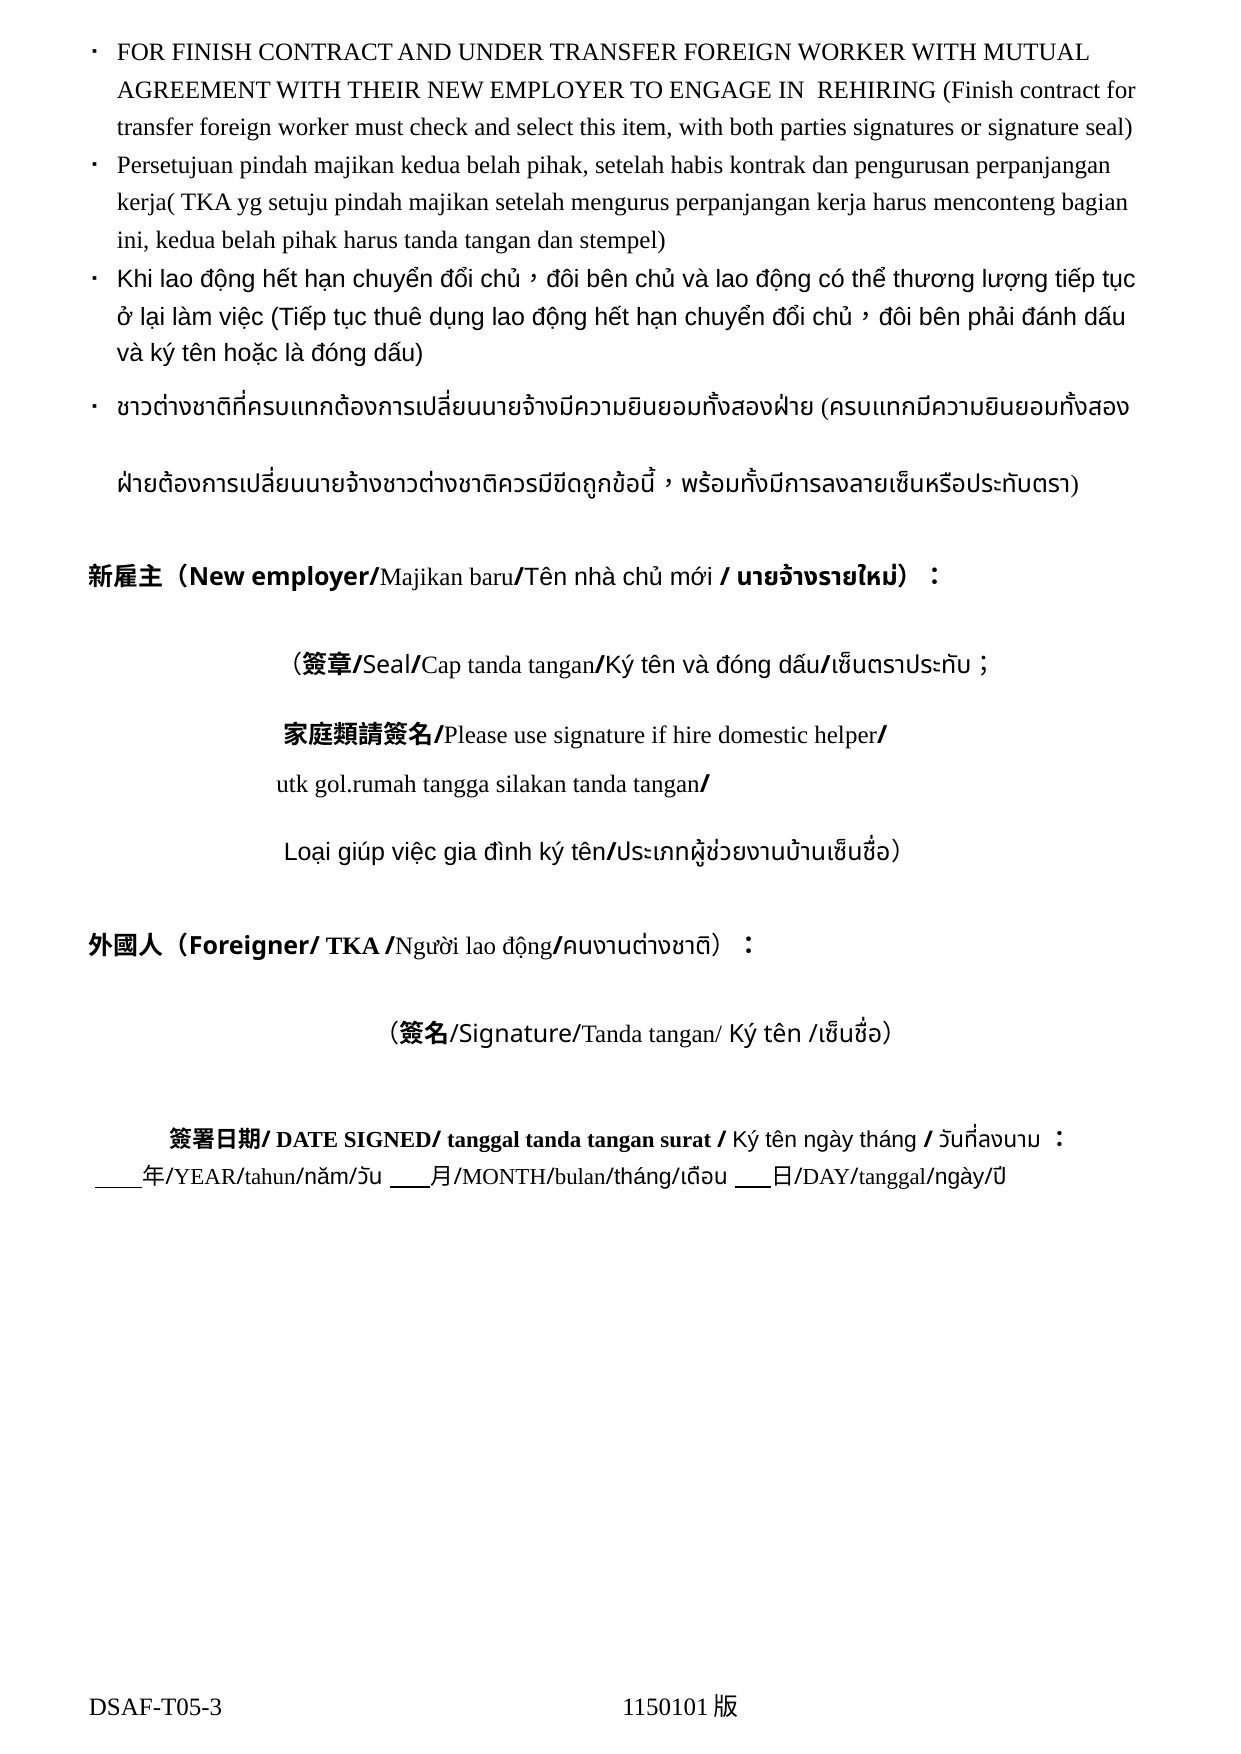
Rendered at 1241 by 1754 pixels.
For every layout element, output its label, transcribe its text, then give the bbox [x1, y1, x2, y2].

text utk gol.rumah tangga silakan tanda tangan/ [89, 764, 1152, 802]
text 外國人（Foreigner/ TKA /Người lao động/คนงานต่างชาติ）： [89, 908, 1152, 983]
text 新雇主（New employer/Majikan baru/Tên nhà chủ mới / นายจ้างรายใหม่）： [89, 539, 1152, 614]
text 年/YEAR/tahun/năm/วัน 月/MONTH/bulan/tháng/เดือน 日/DAY/tanggal/ngày/ปี [94, 1158, 1146, 1191]
text （簽名/Signature/Tanda tangan/ Ký tên /เซ็นชื่อ） [89, 996, 1152, 1071]
list FOR FINISH CONTRACT AND UNDER TRANSFER FOREIGN WORKER WITH MUTUAL AGREEMENT WITH THEIR NEW EMPLOYER TO ENGAGE IN REHIRING (Finish contract for transfer foreign worker must check and select this item, with both parties signatures or signature seal) [89, 33, 1152, 146]
text 家庭類請簽名/Please use signature if hire domestic helper/ [89, 714, 1152, 752]
list Persetujuan pindah majikan kedua belah pihak, setelah habis kontrak dan pengurusan perpanjangan kerja( TKA yg setuju pindah majikan setelah mengurus perpanjangan kerja harus menconteng bagian ini, kedua belah pihak harus tanda tangan dan stempel) [89, 146, 1152, 258]
list Khi lao động hết hạn chuyển đổi chủ，đôi bên chủ và lao động có thể thương lượng tiếp tục ở lại làm việc (Tiếp tục thuê dụng lao động hết hạn chuyển đổi chủ，đôi bên phải đánh dấu và ký tên hoặc là đóng dấu) [89, 258, 1152, 371]
list ชาวต่างชาติที่ครบแทกต้องการเปลี่ยนนายจ้างมีความยินยอมทั้งสองฝ่าย (ครบแทกมีความยินยอมทั้งสองฝ่ายต้องการเปลี่ยนนายจ้างชาวต่างชาติควรมีขีดถูกข้อนี้，พร้อมทั้งมีการลงลายเซ็นหรือประทับตรา) [89, 371, 1152, 521]
text Loại giúp việc gia đình ký tên/ประเภทผู้ช่วยงานบ้านเซ็นชื่อ） [89, 814, 1152, 889]
text （簽章/Seal/Cap tanda tangan/Ký tên và đóng dấu/เซ็นตราประทับ； [89, 627, 1152, 702]
text 簽署日期/ DATE SIGNED/ tanggal tanda tangan surat / Ký tên ngày tháng / วันที่ลงนาม ： [89, 1121, 1152, 1158]
